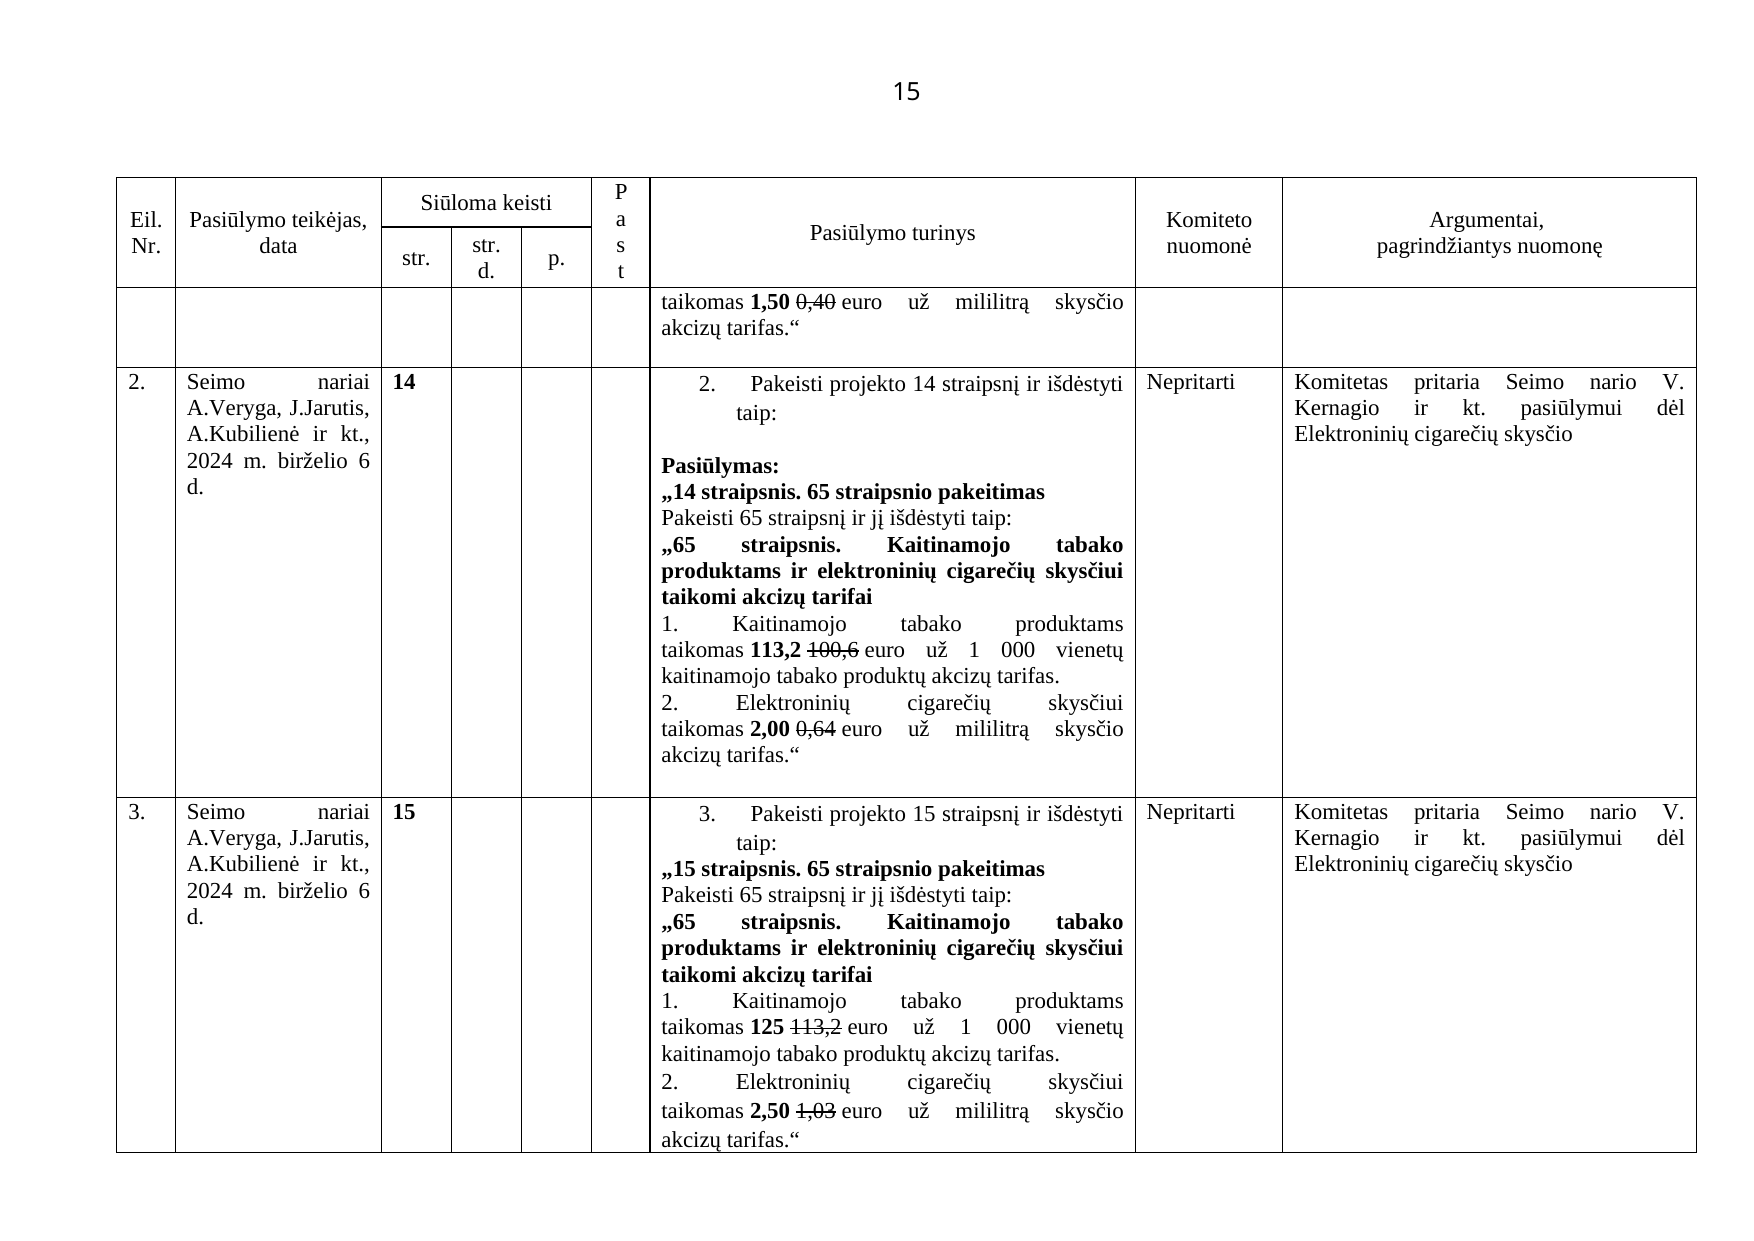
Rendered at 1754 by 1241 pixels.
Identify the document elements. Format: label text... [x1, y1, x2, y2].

table_cell [1136, 288, 1282, 367]
table_cell Komitetas pritaria Seimo nario V. Kernagio ir kt. pasiūlymui dėl Elektroninių cigarečių skysčio [1283, 368, 1696, 797]
table_cell [522, 368, 591, 797]
table_cell [452, 288, 521, 367]
table_cell [176, 288, 381, 367]
table_cell [522, 798, 591, 1152]
table_header Pasiūlymo turinys [651, 178, 1135, 287]
table_cell 14 [382, 368, 451, 797]
table_header Eil. Nr. [117, 178, 175, 287]
table_header Pastabos [592, 178, 649, 287]
table_cell 2. [117, 368, 175, 797]
table_cell [592, 368, 649, 797]
table_cell str. d. [452, 228, 521, 287]
table_cell str. [382, 228, 451, 287]
table_header Siūloma keisti [382, 178, 591, 226]
table_header Komiteto nuomonė [1136, 178, 1282, 287]
table_cell p. [522, 228, 591, 287]
table_cell 15 [382, 798, 451, 1152]
table_cell [522, 288, 591, 367]
table_cell [117, 288, 175, 367]
table_cell Nepritarti [1136, 798, 1282, 1152]
table_cell Komitetas pritaria Seimo nario V. Kernagio ir kt. pasiūlymui dėl Elektroninių cigarečių skysčio [1283, 798, 1696, 1152]
table_cell 3. Pakeisti projekto 15 straipsnį ir išdėstyti taip: „15 straipsnis. 65 straipsnio pakeitimas Pakeisti 65 straipsnį ir jį išdėstyti taip: „65 straipsnis. Kaitinamojo tabako produktams ir elektroninių cigarečių skysčiui taikomi akcizų tarifai 1. Kaitinamojo tabako produktams taikomas 125 113,2 euro už 1 000 vienetų kaitinamojo tabako produktų akcizų tarifas. 2. Elektroninių cigarečių skysčiui taikomas 2,50 1,03 euro už mililitrą skysčio akcizų tarifas.“ [651, 798, 1135, 1152]
table_cell [592, 288, 649, 367]
table_cell [592, 798, 649, 1152]
table_header Pasiūlymo teikėjas, data [176, 178, 381, 287]
table_cell taikomas 1,50 0,40 euro už mililitrą skysčio akcizų tarifas.“ [651, 288, 1135, 367]
table_cell [382, 288, 451, 367]
table_cell 2. Pakeisti projekto 14 straipsnį ir išdėstyti taip: Pasiūlymas: „14 straipsnis. 65 straipsnio pakeitimas Pakeisti 65 straipsnį ir jį išdėstyti taip: „65 straipsnis. Kaitinamojo tabako produktams ir elektroninių cigarečių skysčiui taikomi akcizų tarifai 1. Kaitinamojo tabako produktams taikomas 113,2 100,6 euro už 1 000 vienetų kaitinamojo tabako produktų akcizų tarifas. 2. Elektroninių cigarečių skysčiui taikomas 2,00 0,64 euro už mililitrą skysčio akcizų tarifas.“ [651, 368, 1135, 797]
table_cell Nepritarti [1136, 368, 1282, 797]
table_header Argumentai, pagrindžiantys nuomonę [1283, 178, 1696, 287]
table_cell Seimo nariai A.Veryga, J.Jarutis, A.Kubilienė ir kt., 2024 m. birželio 6 d. [176, 798, 381, 1152]
table_cell 3. [117, 798, 175, 1152]
table_cell [452, 368, 521, 797]
table_cell Seimo nariai A.Veryga, J.Jarutis, A.Kubilienė ir kt., 2024 m. birželio 6 d. [176, 368, 381, 797]
table_cell [1283, 288, 1696, 367]
table_cell [452, 798, 521, 1152]
